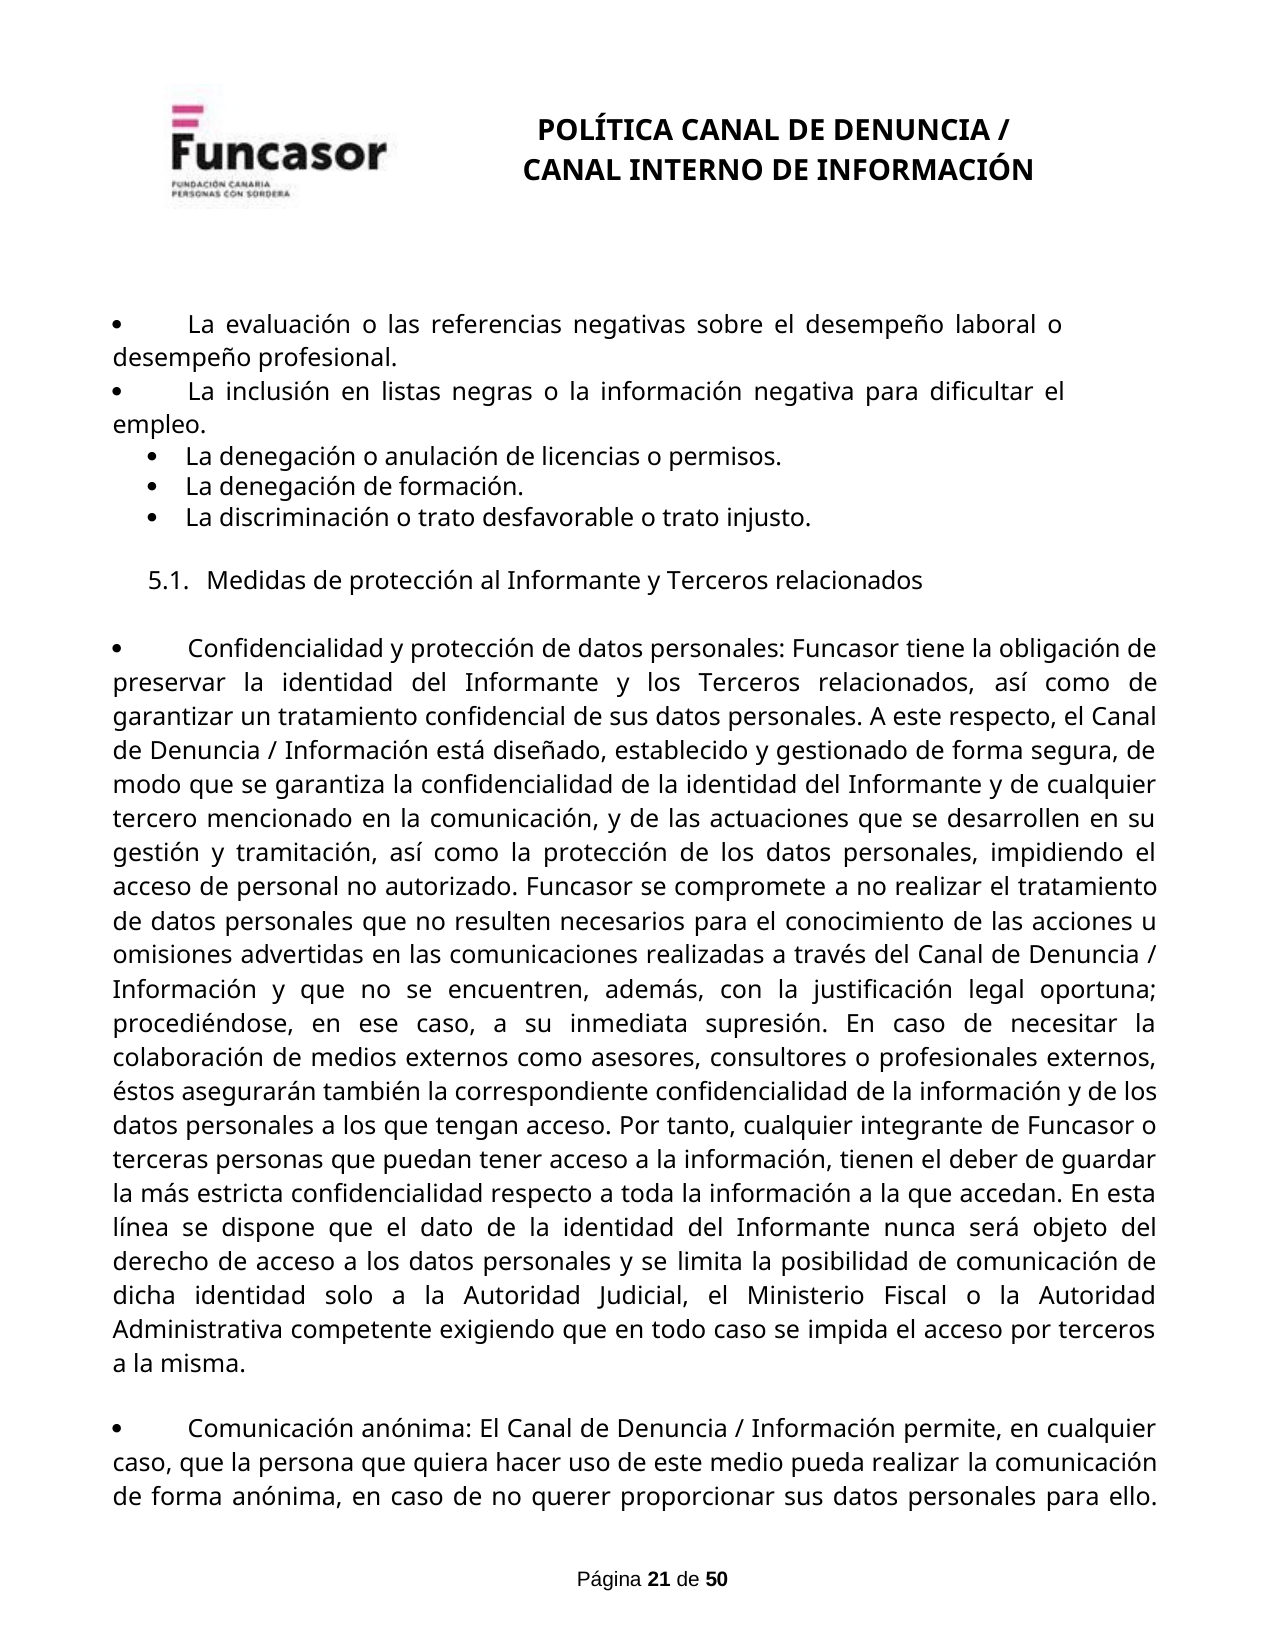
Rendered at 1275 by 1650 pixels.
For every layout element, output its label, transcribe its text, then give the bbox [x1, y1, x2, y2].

list Medidas de protección al Informante y Terceros relacionados [148, 562, 1162, 597]
list La evaluación o las referencias negativas sobre el desempeño laboral o desempeño profesional. [112, 307, 1157, 374]
list La discriminación o trato desfavorable o trato injusto. [148, 502, 1162, 532]
list Confidencialidad y protección de datos personales: Funcasor tiene la obligación de preservar la identidad del Informante y los Terceros relacionados, así como de garantizar un tratamiento confidencial de sus datos personales. A este respecto, el Canal de Denuncia / Información está diseñado, establecido y gestionado de forma segura, de modo que se garantiza la confidencialidad de la identidad del Informante y de cualquier tercero mencionado en la comunicación, y de las actuaciones que se desarrollen en su gestión y tramitación, así como la protección de los datos personales, impidiendo el acceso de personal no autorizado. Funcasor se compromete a no realizar el tratamiento de datos personales que no resulten necesarios para el conocimiento de las acciones u omisiones advertidas en las comunicaciones realizadas a través del Canal de Denuncia / Información y que no se encuentren, además, con la justificación legal oportuna; procediéndose, en ese caso, a su inmediata supresión. En caso de necesitar la colaboración de medios externos como asesores, consultores o profesionales externos, éstos asegurarán también la correspondiente confidencialidad de la información y de los datos personales a los que tengan acceso. Por tanto, cualquier integrante de Funcasor o terceras personas que puedan tener acceso a la información, tienen el deber de guardar la más estricta confidencialidad respecto a toda la información a la que accedan. En esta línea se dispone que el dato de la identidad del Informante nunca será objeto del derecho de acceso a los datos personales y se limita la posibilidad de comunicación de dicha identidad solo a la Autoridad Judicial, el Ministerio Fiscal o la Autoridad Administrativa competente exigiendo que en todo caso se impida el acceso por terceros a la misma. [112, 631, 1158, 1380]
list La denegación de formación. [148, 471, 1162, 502]
list La denegación o anulación de licencias o permisos. [148, 441, 1162, 471]
list Comunicación anónima: El Canal de Denuncia / Información permite, en cualquier caso, que la persona que quiera hacer uso de este medio pueda realizar la comunicación de forma anónima, en caso de no querer proporcionar sus datos personales para ello. [112, 1410, 1157, 1512]
list La inclusión en listas negras o la información negativa para dificultar el empleo. [112, 374, 1157, 441]
